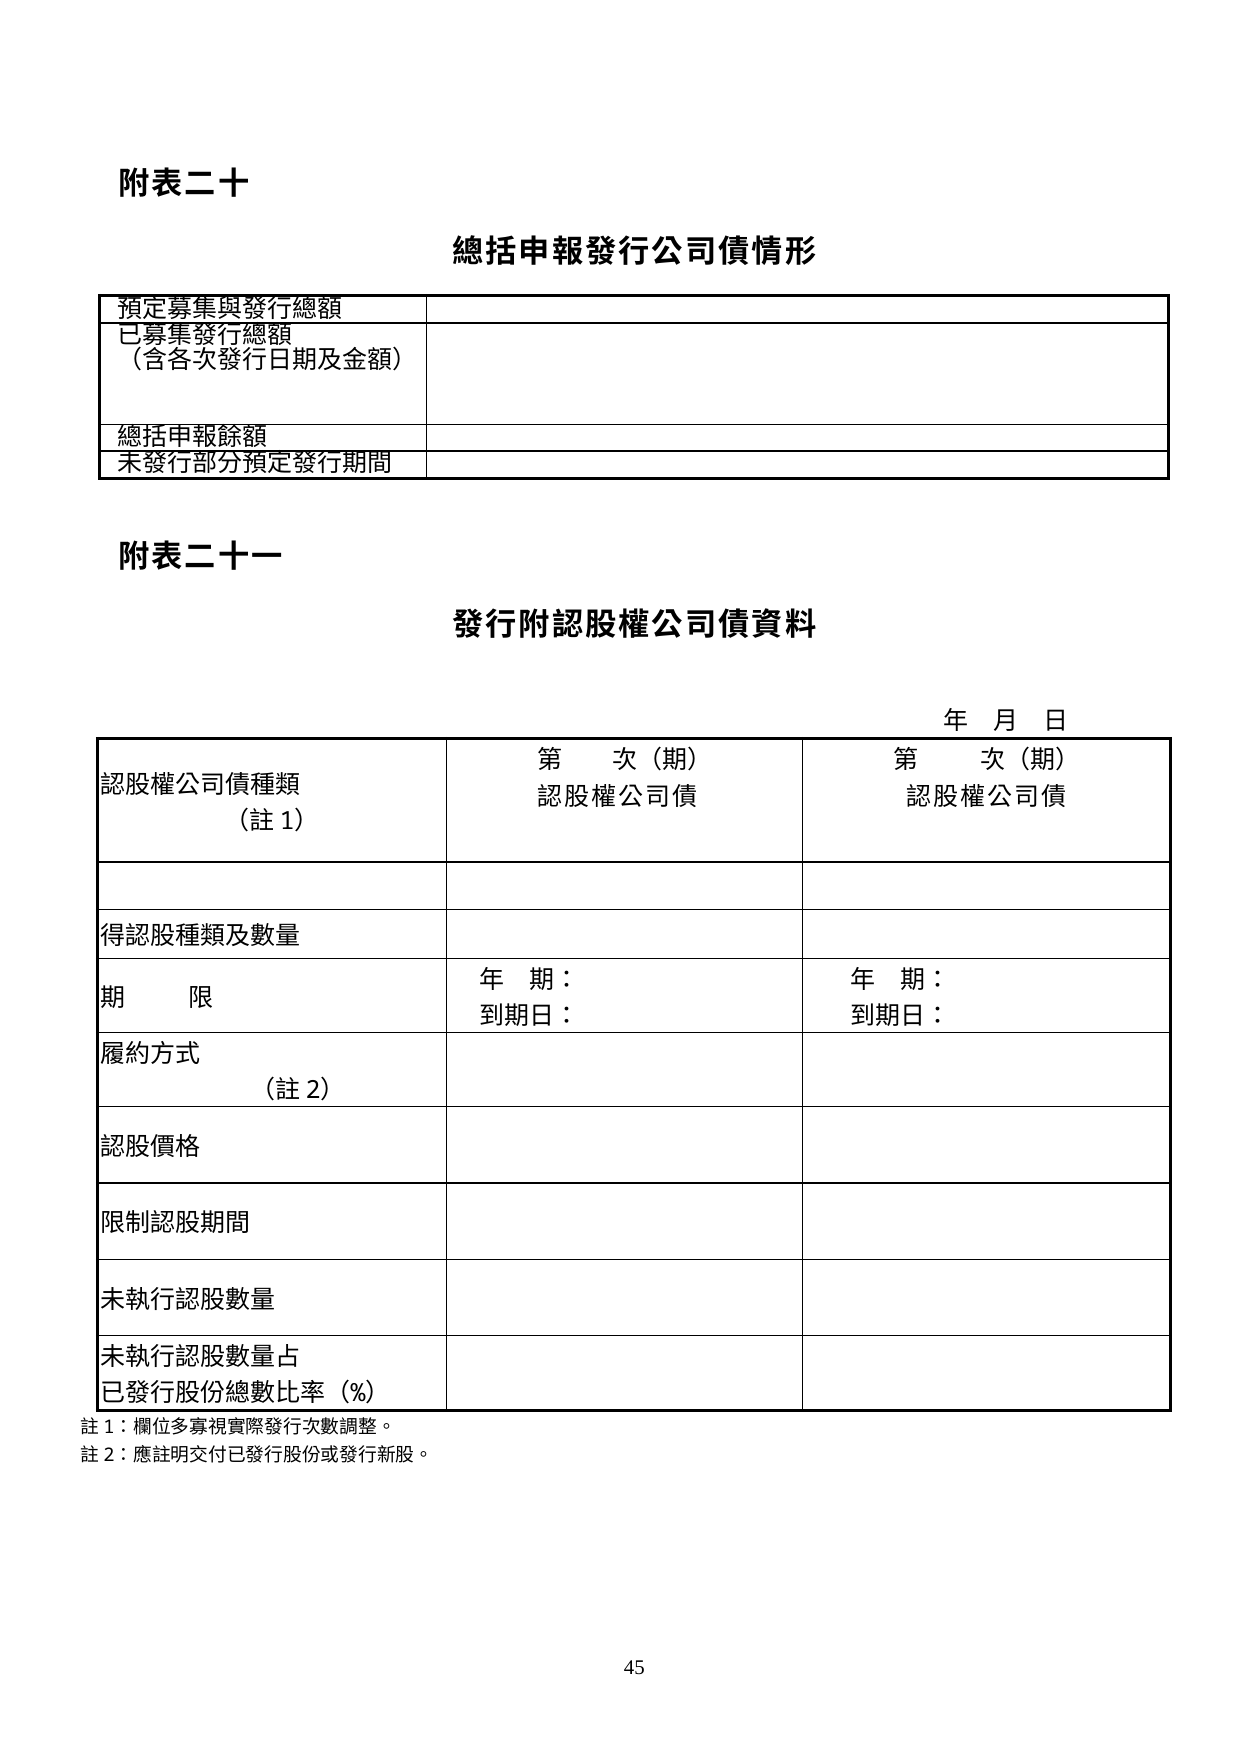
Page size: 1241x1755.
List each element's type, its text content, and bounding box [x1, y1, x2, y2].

table_cell 未執行認股數量占 已發行股份總數比率（%） [99, 1336, 446, 1409]
text 總括申報發行公司債情形 [118, 226, 1150, 271]
text 發行附認股權公司債資料 [118, 599, 1150, 644]
text 附表二十一 [118, 531, 1150, 576]
table_cell [447, 1107, 802, 1182]
table_cell 期 限 [99, 959, 446, 1032]
table_cell 總括申報餘額 [101, 425, 426, 450]
table_cell 履約方式 （註2） [99, 1033, 446, 1106]
text 附表二十 [118, 158, 1150, 203]
table_cell [447, 1260, 802, 1335]
table_cell [447, 863, 802, 908]
table_cell [99, 863, 446, 908]
table_cell 限制認股期間 [99, 1184, 446, 1258]
table_cell [803, 1107, 1169, 1182]
table_cell 未發行部分預定發行期間 [101, 452, 426, 477]
table_cell [447, 910, 802, 958]
table_cell [447, 1336, 802, 1409]
text 註1：欄位多寡視實際發行次數調整。 [81, 1412, 1150, 1439]
table_cell [447, 1184, 802, 1258]
text 註2：應註明交付已發行股份或發行新股。 [81, 1439, 1150, 1466]
table_cell 認股價格 [99, 1107, 446, 1182]
table_cell 年 期： 到期日： [803, 959, 1169, 1032]
table_cell [427, 425, 1167, 450]
table_header 認股權公司債種類 （註1） [99, 740, 446, 861]
table_cell [427, 324, 1167, 423]
table_cell 年 期： 到期日： [447, 959, 802, 1032]
table_cell [803, 1260, 1169, 1335]
table_header 第 次（期） 認股權公司債 [803, 740, 1169, 861]
table_cell [803, 863, 1169, 908]
table_cell [803, 1033, 1169, 1106]
table_cell 已募集發行總額 （含各次發行日期及金額） [101, 324, 426, 423]
table_cell 得認股種類及數量 [99, 910, 446, 958]
table_header 第 次（期） 認股權公司債 [447, 740, 802, 861]
table_cell [803, 1336, 1169, 1409]
table_header [427, 297, 1167, 322]
table_cell 未執行認股數量 [99, 1260, 446, 1335]
table_cell [427, 452, 1167, 477]
table_cell [447, 1033, 802, 1106]
table_header 預定募集與發行總額 [101, 297, 426, 322]
table_cell [803, 910, 1169, 958]
table_cell [803, 1184, 1169, 1258]
text 年 月 日 [118, 666, 1231, 737]
